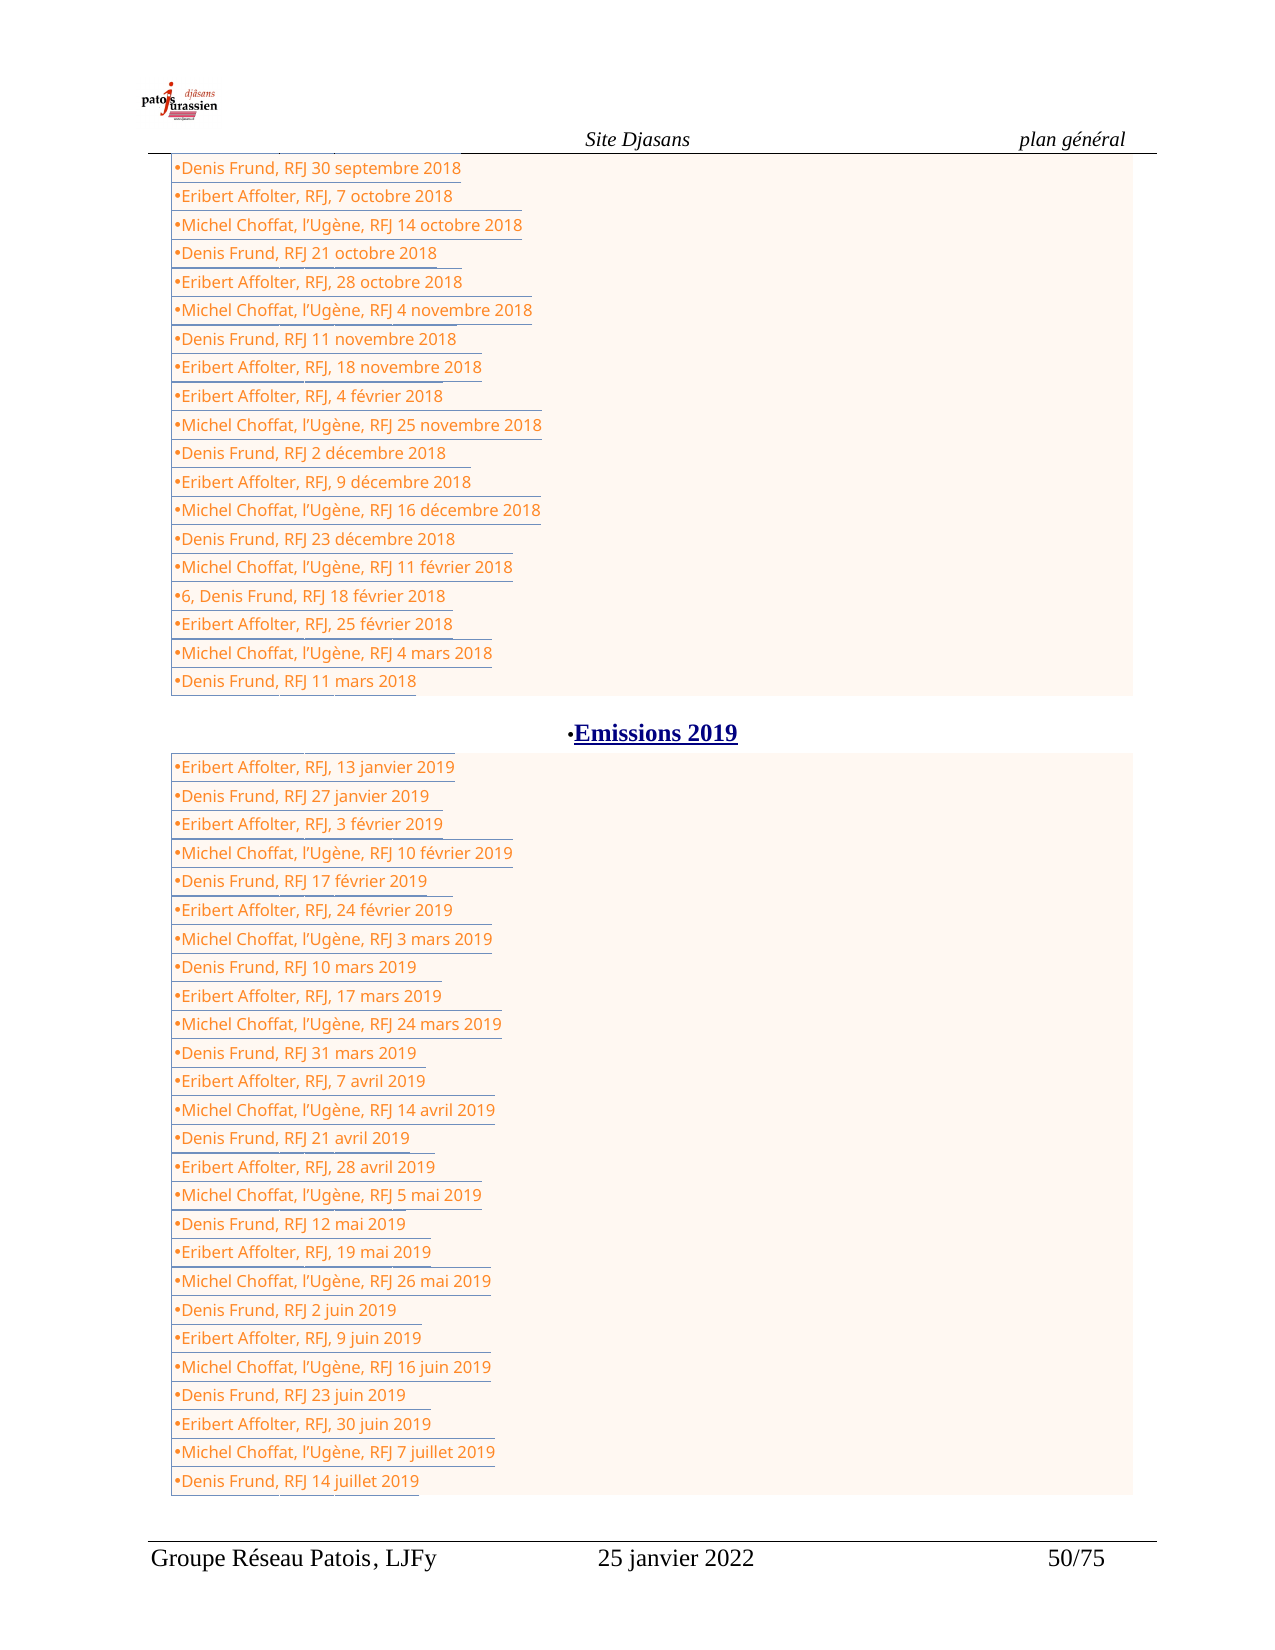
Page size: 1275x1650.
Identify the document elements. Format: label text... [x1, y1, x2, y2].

list Eribert Affolter, RFJ, 30 juin 2019 [172, 1409, 1133, 1438]
list Michel Choffat, l’Ugène, RFJ 7 juillet 2019 [172, 1438, 1133, 1466]
list Eribert Affolter, RFJ, 28 octobre 2018 [172, 267, 1133, 296]
list Eribert Affolter, RFJ, 24 février 2019 [172, 896, 1133, 924]
list Denis Frund, RFJ 31 mars 2019 [172, 1038, 1133, 1067]
list Michel Choffat, l’Ugène, RFJ 10 février 2019 [172, 838, 1133, 867]
list Michel Choffat, l’Ugène, RFJ 26 mai 2019 [172, 1267, 1133, 1295]
list Michel Choffat, l’Ugène, RFJ 5 mai 2019 [172, 1181, 1133, 1209]
list Eribert Affolter, RFJ, 7 octobre 2018 [172, 182, 1133, 210]
list Denis Frund, RFJ 11 novembre 2018 [172, 324, 1133, 353]
list Eribert Affolter, RFJ, 7 avril 2019 [172, 1067, 1133, 1095]
subtitle Emissions 2019 [148, 719, 1157, 747]
list Eribert Affolter, RFJ, 18 novembre 2018 [172, 353, 1133, 382]
list Denis Frund, RFJ 12 mai 2019 [172, 1209, 1133, 1238]
list Michel Choffat, l’Ugène, RFJ 11 février 2018 [172, 553, 1133, 581]
list Michel Choffat, l’Ugène, RFJ 14 avril 2019 [172, 1095, 1133, 1124]
list Denis Frund, RFJ 17 février 2019 [172, 867, 1133, 896]
list Denis Frund, RFJ 23 juin 2019 [172, 1381, 1133, 1409]
list Michel Choffat, l’Ugène, RFJ 3 mars 2019 [172, 924, 1133, 953]
list Eribert Affolter, RFJ, 25 février 2018 [172, 610, 1133, 638]
list Denis Frund, RFJ 23 décembre 2018 [172, 524, 1133, 553]
list Denis Frund, RFJ 27 janvier 2019 [172, 781, 1133, 810]
list Michel Choffat, l’Ugène, RFJ 4 mars 2018 [172, 638, 1133, 667]
list Eribert Affolter, RFJ, 19 mai 2019 [172, 1238, 1133, 1267]
list Michel Choffat, l’Ugène, RFJ 16 décembre 2018 [172, 496, 1133, 524]
list Eribert Affolter, RFJ, 17 mars 2019 [172, 981, 1133, 1010]
list Denis Frund, RFJ 2 juin 2019 [172, 1295, 1133, 1324]
list Denis Frund, RFJ 21 octobre 2018 [172, 239, 1133, 267]
list Eribert Affolter, RFJ, 9 décembre 2018 [172, 467, 1133, 496]
list Eribert Affolter, RFJ, 9 juin 2019 [172, 1324, 1133, 1352]
list Michel Choffat, l’Ugène, RFJ 14 octobre 2018 [172, 210, 1133, 239]
list Michel Choffat, l’Ugène, RFJ 25 novembre 2018 [172, 410, 1133, 439]
list Eribert Affolter, RFJ, 28 avril 2019 [172, 1152, 1133, 1181]
list Michel Choffat, l’Ugène, RFJ 24 mars 2019 [172, 1010, 1133, 1038]
list Michel Choffat, l’Ugène, RFJ 16 juin 2019 [172, 1352, 1133, 1381]
list Denis Frund, RFJ 30 septembre 2018 [172, 154, 1133, 182]
list Denis Frund, RFJ 11 mars 2018 [173, 667, 1133, 696]
list Denis Frund, RFJ 14 juillet 2019 [172, 1466, 1133, 1495]
list Michel Choffat, l’Ugène, RFJ 4 novembre 2018 [172, 296, 1133, 324]
list Eribert Affolter, RFJ, 4 février 2018 [172, 382, 1133, 410]
list 6, Denis Frund, RFJ 18 février 2018 [172, 581, 1133, 610]
picture [136, 77, 222, 129]
list Denis Frund, RFJ 21 avril 2019 [172, 1124, 1133, 1152]
list Eribert Affolter, RFJ, 3 février 2019 [172, 810, 1133, 838]
list Eribert Affolter, RFJ, 13 janvier 2019 [172, 753, 1133, 781]
list Denis Frund, RFJ 2 décembre 2018 [172, 439, 1133, 467]
list Denis Frund, RFJ 10 mars 2019 [172, 953, 1133, 981]
